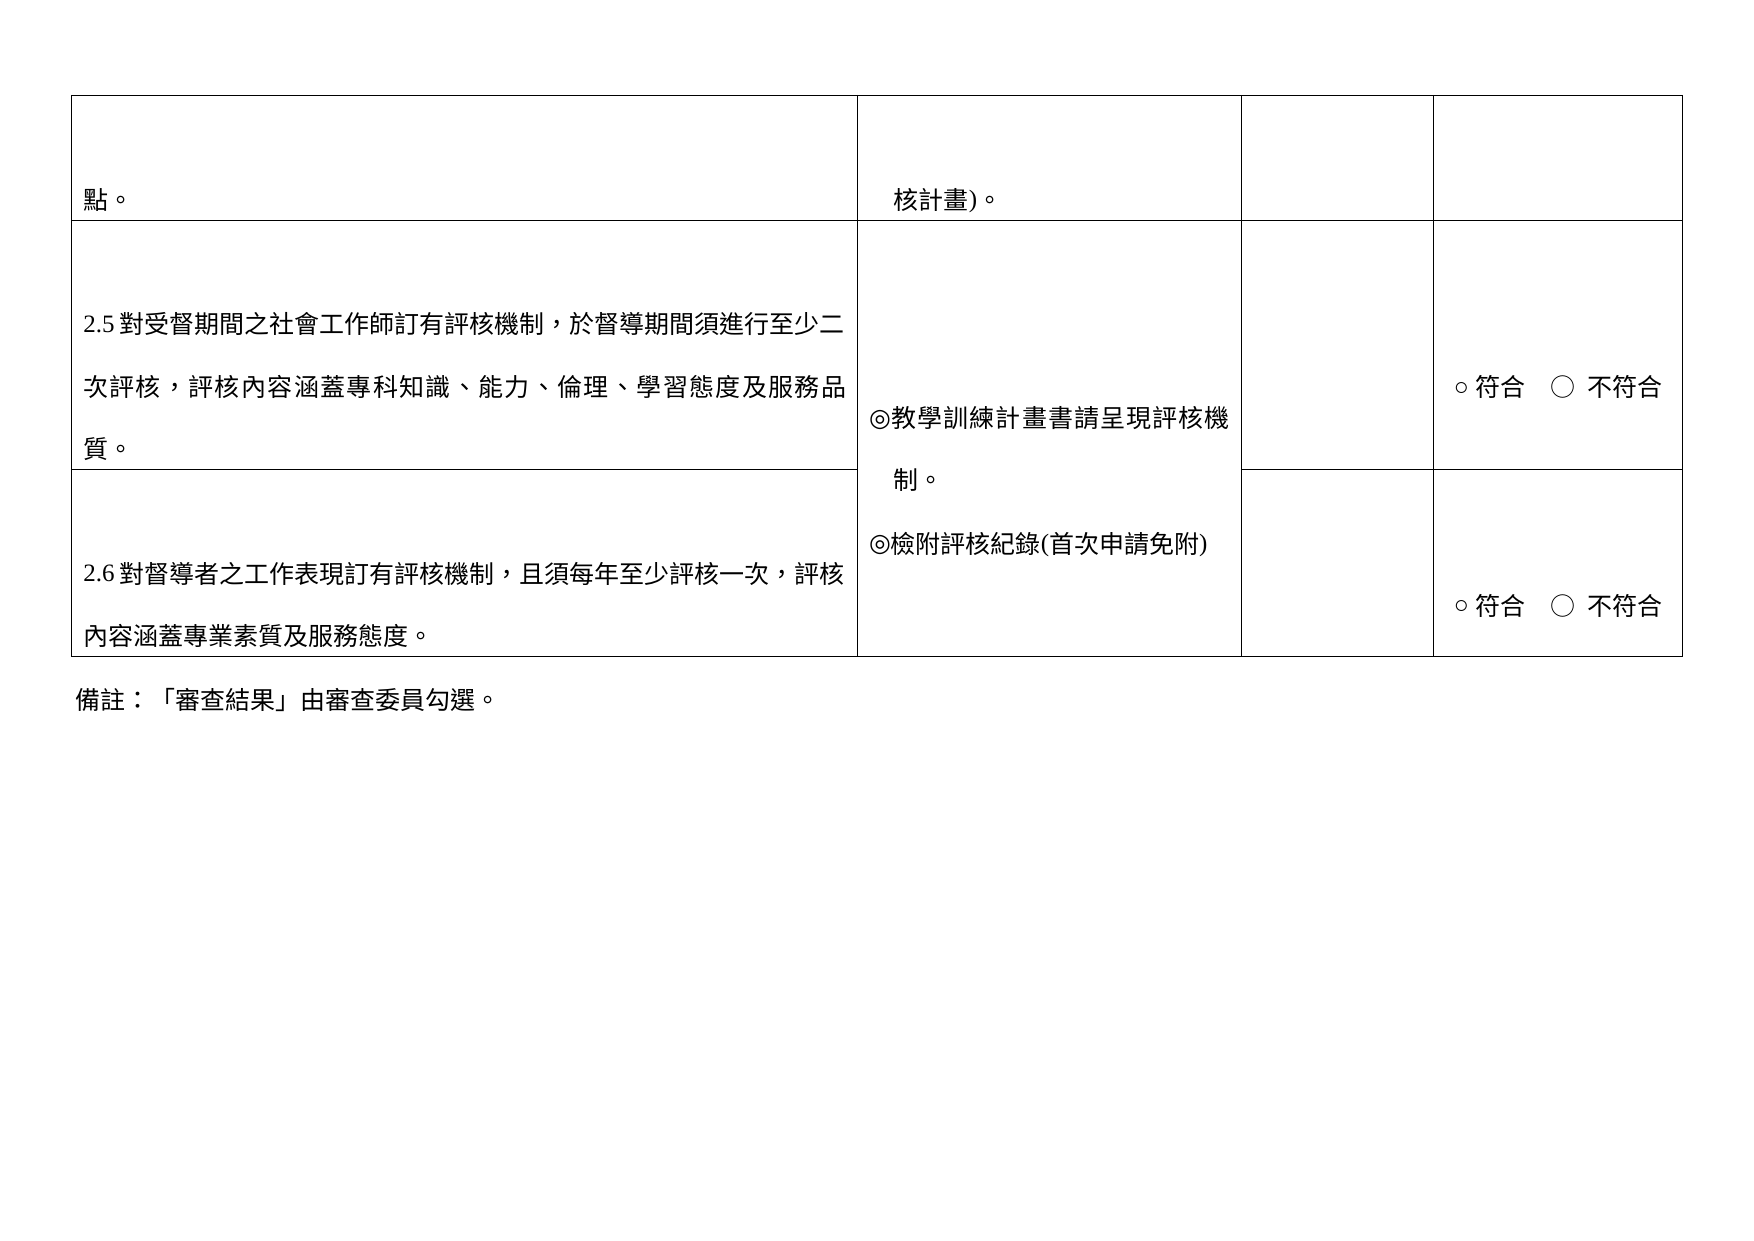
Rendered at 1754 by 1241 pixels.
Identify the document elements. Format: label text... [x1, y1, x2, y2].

table_cell 點。 [72, 96, 857, 220]
table_cell ◎教學訓練計畫書請呈現評核機制。 ◎檢附評核紀錄(首次申請免附) [858, 221, 1241, 656]
table_cell 2.6對督導者之工作表現訂有評核機制，且須每年至少評核一次，評核內容涵蓋專業素質及服務態度。 [72, 470, 857, 656]
table_cell [1242, 470, 1433, 656]
table_cell ○ 符合 ○ 不符合 [1434, 470, 1682, 656]
table_cell [1434, 96, 1682, 220]
text 備註：「審查結果」由審查委員勾選。 [75, 657, 1679, 720]
table_cell [1242, 221, 1433, 469]
table_cell 核計畫)。 [858, 96, 1241, 220]
table_cell [1242, 96, 1433, 220]
table_cell ○ 符合 ○ 不符合 [1434, 221, 1682, 469]
table_cell 2.5對受督期間之社會工作師訂有評核機制，於督導期間須進行至少二次評核，評核內容涵蓋專科知識、能力、倫理、學習態度及服務品質。 [72, 221, 857, 469]
